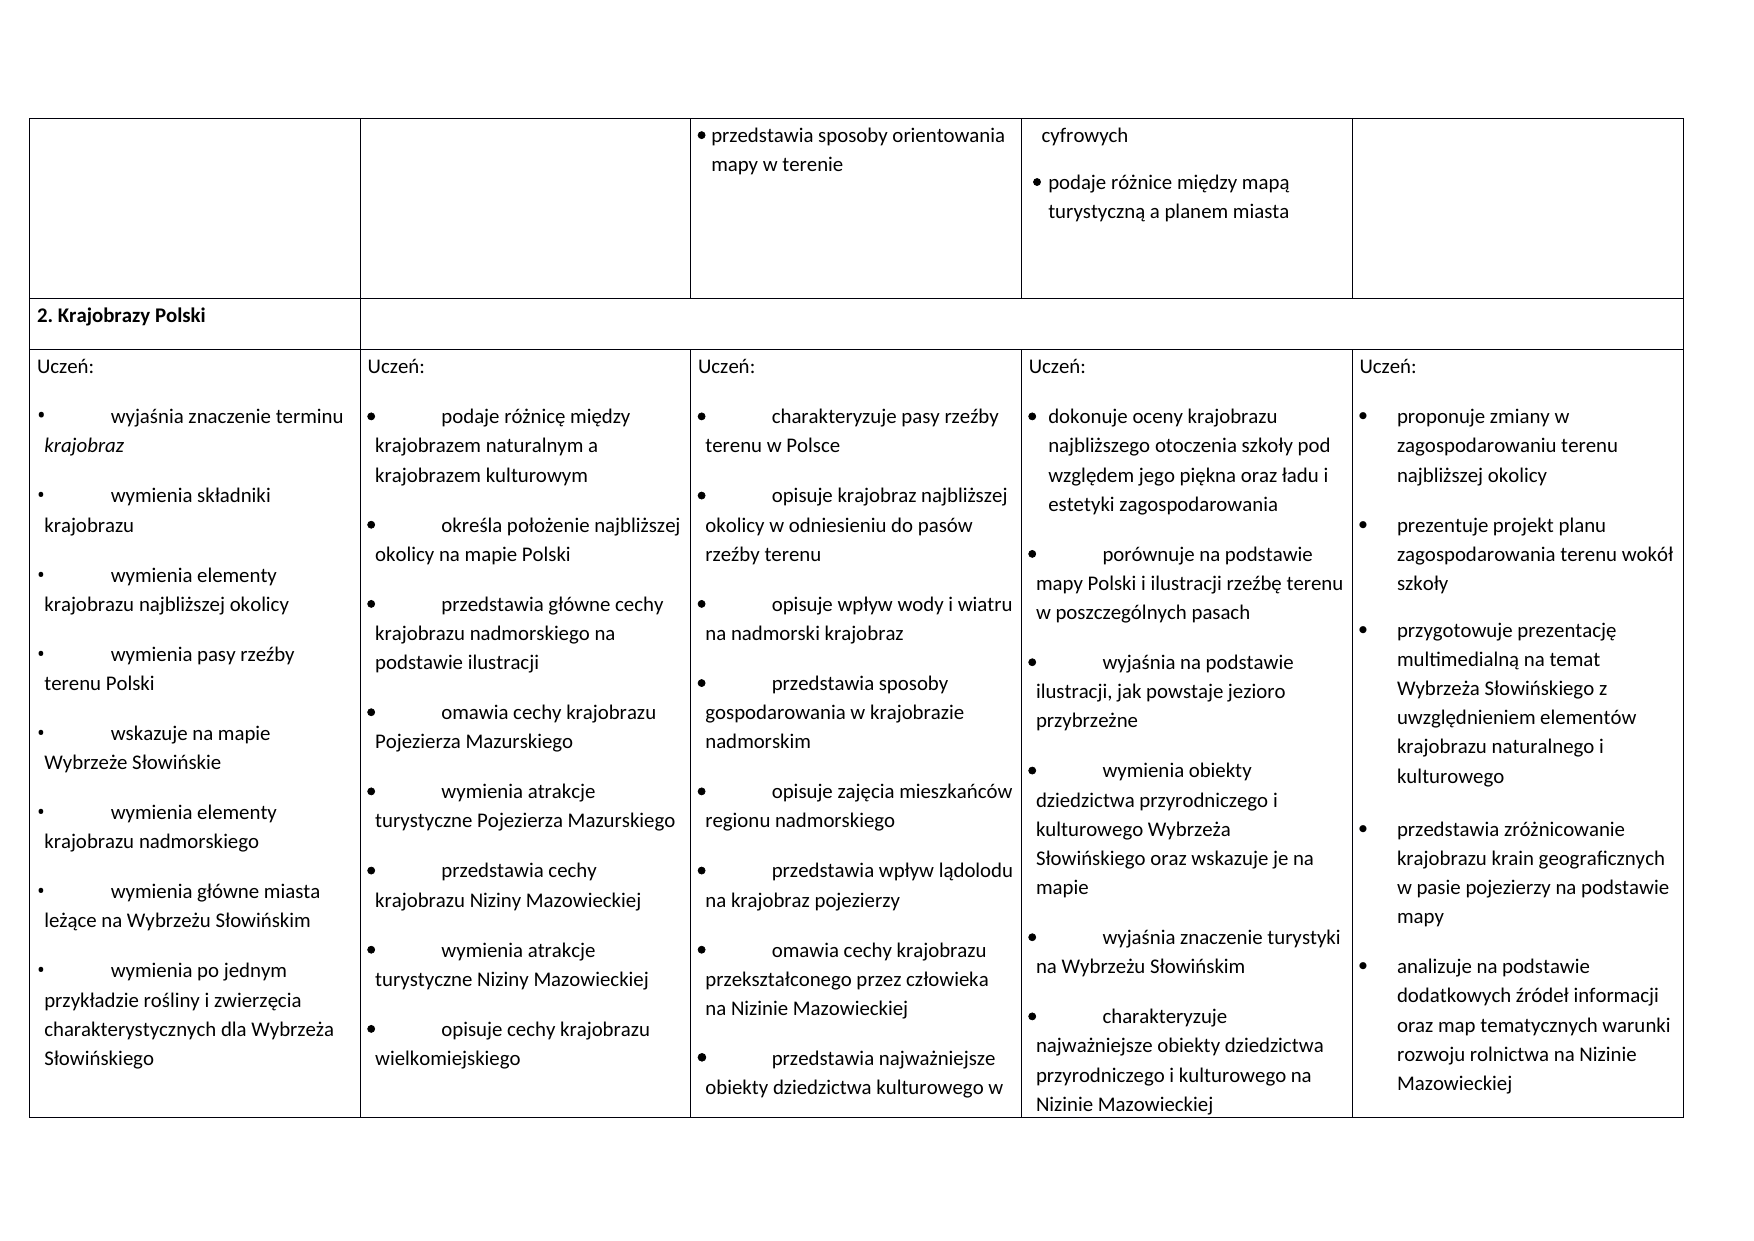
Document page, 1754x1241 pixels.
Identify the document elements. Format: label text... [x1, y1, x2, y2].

table_cell Uczeń: dobiera odpowiednią mapę w celu uzyskania określonych informacji geograficznych przekształca skalę liczbową na mianowaną i podziałkę liniową oblicza odległość w terenie za pomocą skali liczbowej oblicza odległość w terenie za pomocą podziałki liniowej oblicza długość trasy złożonej z odcinków za pomocą skali liczbowej rozpoznaje przedstawione na mapach poziomicowych formy terenu rozpoznaje formy ukształtowania powierzchni na mapie hipsometrycznej omawia zastosowanie map cyfrowych podaje różnice między mapą turystyczną a planem miasta [1022, 119, 1352, 298]
table_cell Uczeń: dokonuje oceny krajobrazu najbliższego otoczenia szkoły pod względem jego piękna oraz ładu i estetyki zagospodarowania porównuje na podstawie mapy Polski i ilustracji rzeźbę terenu w poszczególnych pasach wyjaśnia na podstawie ilustracji, jak powstaje jezioro przybrzeżne wymienia obiekty dziedzictwa przyrodniczego i kulturowego Wybrzeża Słowińskiego oraz wskazuje je na mapie wyjaśnia znaczenie turystyki na Wybrzeżu Słowińskim charakteryzuje najważniejsze obiekty dziedzictwa przyrodniczego i kulturowego na Nizinie Mazowieckiej opisuje zabudowę i sieć komunikacyjną Warszawy omawia atrakcje turystyczne na Szlaku Zabytków Techniki opisuje za pomocą przykładów rolnictwo na Wyżynie Lubelskiej opisuje najważniejsze obiekty dziedzictwa kulturowego Wyżyny Lubelskiej charakteryzuje na podstawie mapy atrakcje turystyczne Szlaku Orlich Gniazd przedstawia argumenty potwierdzające różnicę w krajobrazie Tatr Wysokich i Tatr Zachodnich opisuje dziedzictwo przyrodnicze Tatr [1022, 350, 1352, 1117]
table_cell Uczeń: proponuje zmiany w zagospodarowaniu terenu najbliższej okolicy prezentuje projekt planu zagospodarowania terenu wokół szkoły przygotowuje prezentację multimedialną na temat Wybrzeża Słowińskiego z uwzględnieniem elementów krajobrazu naturalnego i kulturowego przedstawia zróżnicowanie krajobrazu krain geograficznych w pasie pojezierzy na podstawie mapy analizuje na podstawie dodatkowych źródeł informacji oraz map tematycznych warunki rozwoju rolnictwa na Nizinie Mazowieckiej planuje na podstawie planu miasta wycieczkę po Warszawie przedstawia pozytywne i negatywne zmiany w krajobrazie Wyżyny Śląskiej wynikające z działalności człowieka analizuje na podstawie dodatkowych źródeł informacji oraz map tematycznych warunki sprzyjające rozwojowi rolnictwa na Wyżynie Lubelskiej przedstawia historię zamków znajdujących się na Szlaku Orlich Gniazd wyjaśnia negatywny wpływ turystyki na środowisko Tatr [1353, 350, 1683, 1117]
table_cell Uczeń: rozróżnia na mapie znaki punktowe, liniowe i powierzchniowe rysuje podziałkę liniową wyjaśnia, dlaczego każda mapa ma skalę oblicza odległość na mapie wzdłuż linii prostej za pomocą skali liczbowej wyjaśnia, jak powstaje mapa poziomicowa wyjaśnia różnicę między obszarem nizinnym, wyżynnym a obszarem górskim wyjaśnia różnicę między mapą ogólnogeograficzną a mapą krajobrazową przedstawia sposoby orientowania mapy w terenie [691, 119, 1021, 298]
table_cell Uczeń: podaje różnicę między krajobrazem naturalnym a krajobrazem kulturowym określa położenie najbliższej okolicy na mapie Polski przedstawia główne cechy krajobrazu nadmorskiego na podstawie ilustracji omawia cechy krajobrazu Pojezierza Mazurskiego wymienia atrakcje turystyczne Pojezierza Mazurskiego przedstawia cechy krajobrazu Niziny Mazowieckiej wymienia atrakcje turystyczne Niziny Mazowieckiej opisuje cechy krajobrazu wielkomiejskiego wymienia główne cechy krajobrazu miejsko-przemysłowego Wyżyny Śląskiej przedstawia cechy krajobrazu rolniczego Wyżyny Lubelskiej omawia cechy krajobrazu Wyżyny Krakowsko-Częstochowskiej na podstawie ilustracji wymienia dwa przykłady roślin charakterystycznych dla Wyżyny Krakowsko-Częstochowskiej wskazuje na mapie najwyższe szczyty Tatr wymienia cechy krajobrazu wysokogórskiego omawia cechy pogody w górach wymienia atrakcje turystyczne Tatr [361, 350, 690, 1117]
table_cell [361, 299, 1683, 349]
table_cell [1353, 119, 1683, 298]
table_cell [361, 119, 690, 298]
table_cell Uczeń: charakteryzuje pasy rzeźby terenu w Polsce opisuje krajobraz najbliższej okolicy w odniesieniu do pasów rzeźby terenu opisuje wpływ wody i wiatru na nadmorski krajobraz przedstawia sposoby gospodarowania w krajobrazie nadmorskim opisuje zajęcia mieszkańców regionu nadmorskiego przedstawia wpływ lądolodu na krajobraz pojezierzy omawia cechy krajobrazu przekształconego przez człowieka na Nizinie Mazowieckiej przedstawia najważniejsze obiekty dziedzictwa kulturowego w stolicy omawia znaczenie węgla kamiennego na Wyżynie Śląskiej charakteryzuje życie i zwyczaje mieszkańców Wyżyny Śląskiej omawia na podstawie ilustracji powstawanie wąwozów lessowych charakteryzuje czynniki wpływające na krajobraz rolniczy Wyżyny Lubelskiej charakteryzuje na podstawie ilustracji rzeźbę krasową i formy krasowe Wyżyny Krakowsko-Częstochowskiej opisuje na podstawie ilustracji piętra roślinności w Tatrach opisuje zajęcia i zwyczaje mieszkańców Podhala [691, 350, 1021, 1117]
table_cell [30, 119, 360, 298]
table_cell 2. Krajobrazy Polski [30, 299, 360, 349]
table_cell Uczeń: wyjaśnia znaczenie terminu krajobraz wymienia składniki krajobrazu wymienia elementy krajobrazu najbliższej okolicy wymienia pasy rzeźby terenu Polski wskazuje na mapie Wybrzeże Słowińskie wymienia elementy krajobrazu nadmorskiego wymienia główne miasta leżące na Wybrzeżu Słowińskim wymienia po jednym przykładzie rośliny i zwierzęcia charakterystycznych dla Wybrzeża Słowińskiego wskazuje na mapie Pojezierze Mazurskie odczytuje z mapy nazwy największych jezior na Pojezierzu Mazurskim wskazuje na mapie pas Nizin Środkowopolskich oraz Nizinę Mazowiecką wskazuje na mapie największe rzeki przecinające Nizinę Mazowiecką wskazuje na mapie największe miasta Niziny Mazowieckiej podaje nazwę parku narodowego leżącego w pobliżu Warszawy określa położenie Warszawy na mapie Polski wymienia najważniejsze obiekty turystyczne Warszawy wskazuje na mapie pas Wyżyn Polskich i Wyżynę Śląską wskazuje na mapie największe miasta na Wyżynie Śląskiej wskazuje na mapie Polski Wyżynę Lubelską wymienia gleby i główne uprawy Wyżyny Lubelskiej określa na podstawie mapy Polski położenie Wyżyny Krakowsko-Częstochowskiej podaje nazwę parku narodowego leżącego na Wyżynie Krakowsko-Częstochowskiej podaje nazwy zwierząt żyjących w jaskiniach na Wyżynie Krakowsko-Częstochowskiej określa na podstawie mapy położenie Tatr wskazuje na mapie Tatry Wysokie i Tatry Zachodnie [30, 350, 360, 1117]
